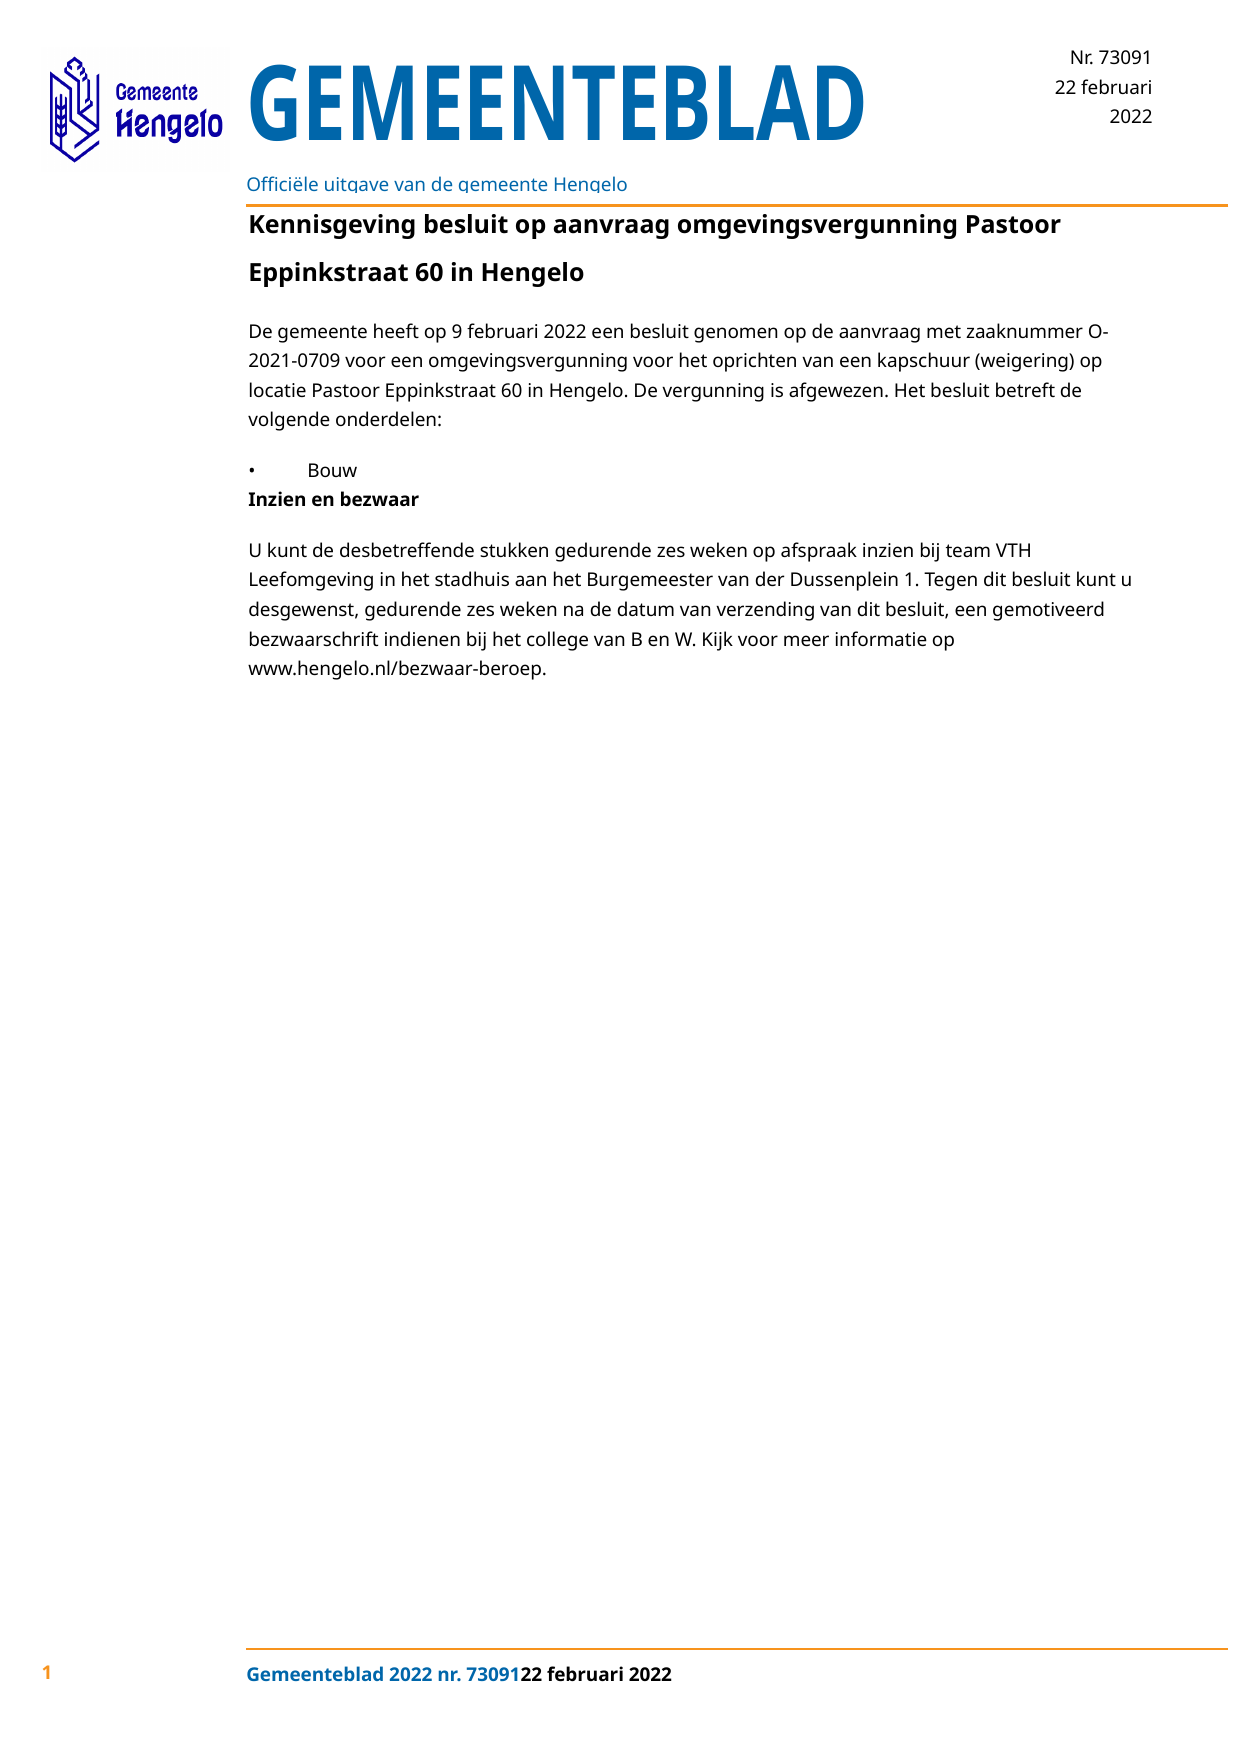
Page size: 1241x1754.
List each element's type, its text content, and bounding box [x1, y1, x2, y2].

text U kunt de desbetreffende stukken gedurende zes weken op afspraak inzien bij team VTH Leefomgeving in het stadhuis aan het Burgemeester van der Dussenplein 1. Tegen dit besluit kunt u desgewenst, gedurende zes weken na de datum van verzending van dit besluit, een gemotiveerd bezwaarschrift indienen bij het college van B en W. Kijk voor meer informatie op www.hengelo.nl/bezwaar-beroep. [248, 537, 1152, 681]
text Inzien en bezwaar [248, 487, 1152, 512]
text De gemeente heeft op 9 februari 2022 een besluit genomen op de aanvraag met zaaknummer O-2021-0709 voor een omgevingsvergunning voor het oprichten van een kapschuur (weigering) op locatie Pastoor Eppinkstraat 60 in Hengelo. De vergunning is afgewezen. Het besluit betreft de volgende onderdelen: [248, 318, 1152, 432]
picture [41, 47, 231, 172]
text Kennisgeving besluit op aanvraag omgevingsvergunning Pastoor Eppinkstraat 60 in Hengelo [248, 207, 1152, 288]
list Bouw [248, 457, 1152, 483]
